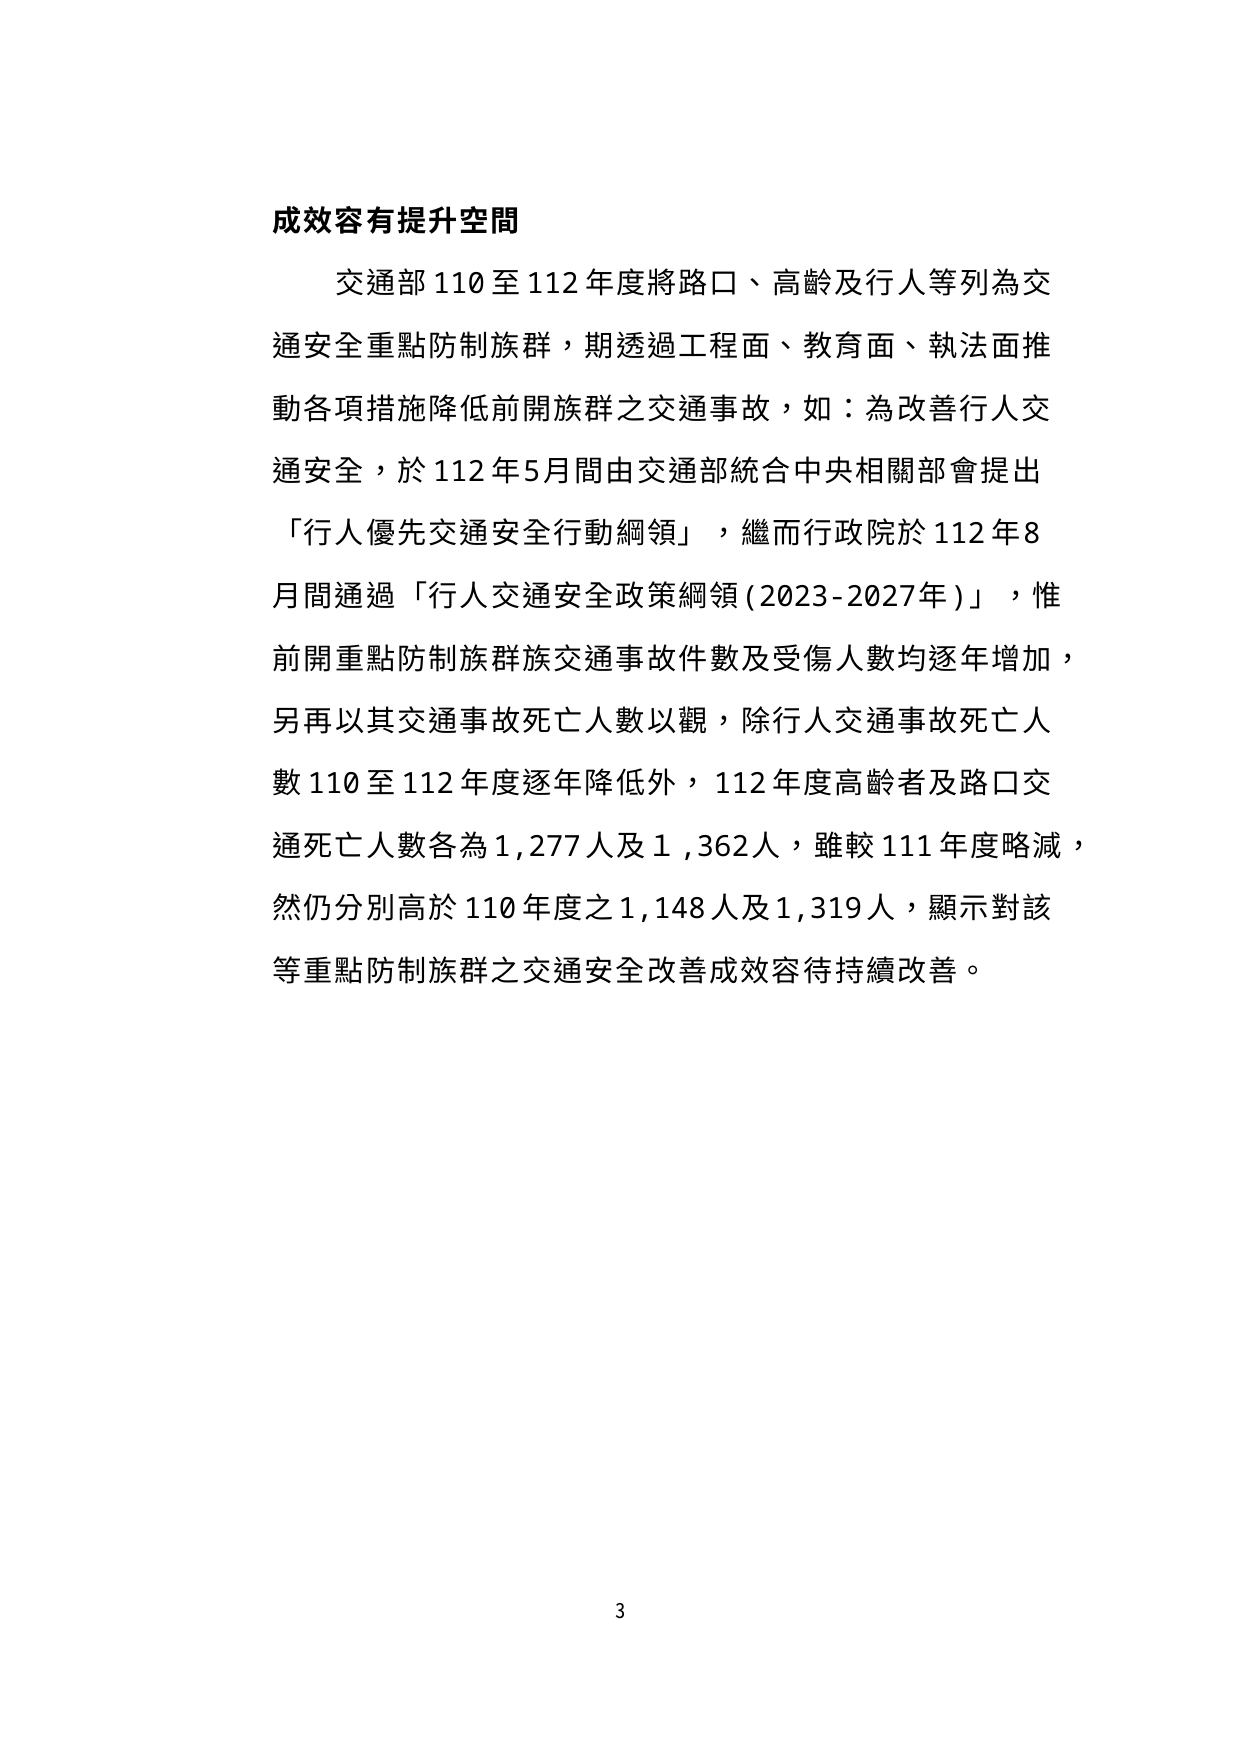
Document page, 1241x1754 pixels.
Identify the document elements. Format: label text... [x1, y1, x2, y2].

text 成效容有提升空間 [236, 177, 1063, 240]
text 交通部110至112年度將路口、高齡及行人等列為交通安全重點防制族群，期透過工程面、教育面、執法面推動各項措施降低前開族群之交通事故，如：為改善行人交通安全，於112年5月間由交通部統合中央相關部會提出「行人優先交通安全行動綱領」，繼而行政院於112年8月間通過「行人交通安全政策綱領(2023-2027年)」，惟前開重點防制族群族交通事故件數及受傷人數均逐年增加，另再以其交通事故死亡人數以觀，除行人交通事故死亡人數110至112年度逐年降低外，112年度高齡者及路口交通死亡人數各為1,277人及１,362人，雖較111年度略減，然仍分別高於110年度之1,148人及1,319人，顯示對該等重點防制族群之交通安全改善成效容待持續改善。 [266, 240, 1063, 990]
